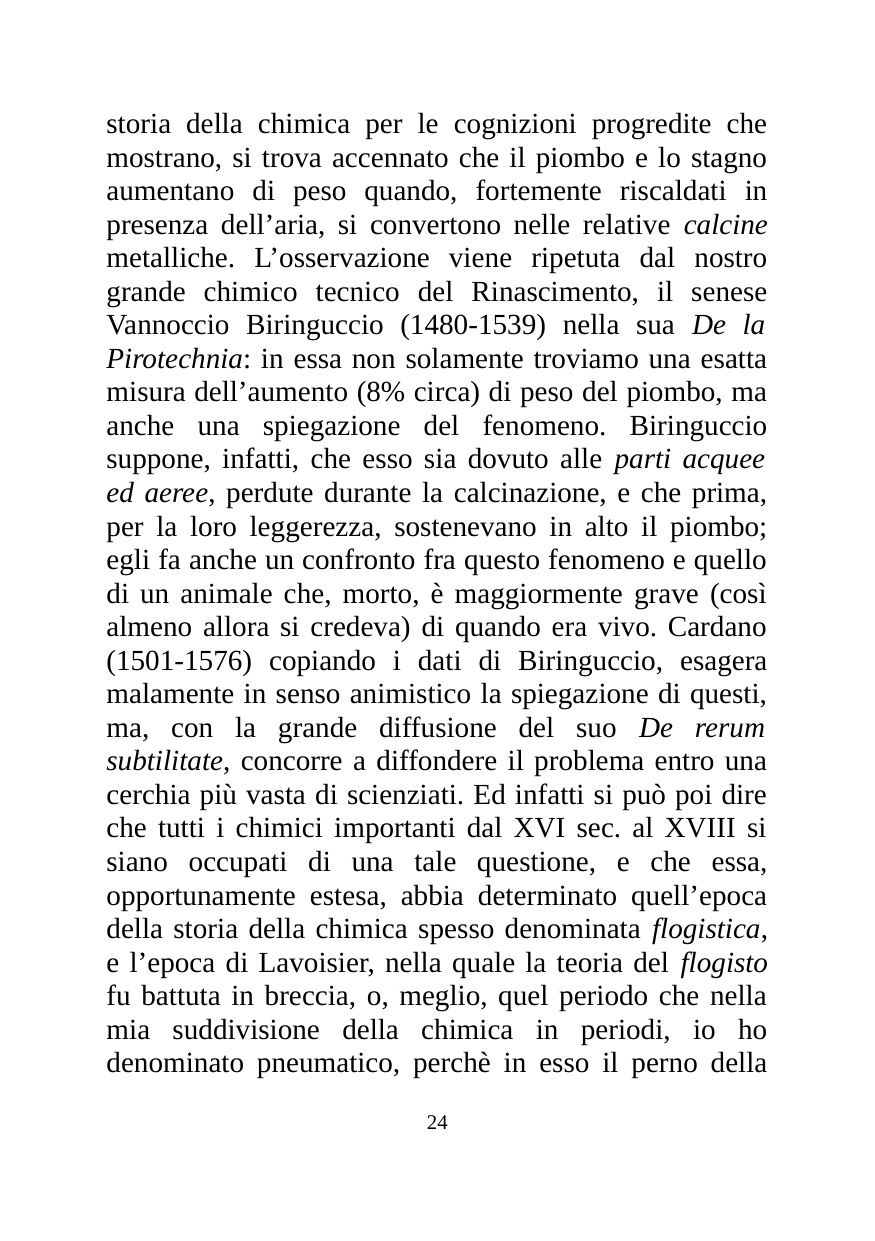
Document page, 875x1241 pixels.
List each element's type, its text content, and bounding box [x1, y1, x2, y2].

text storia della chimica per le cognizioni progredite che mostrano, si trova accennato che il piombo e lo stagno aumentano di peso quando, fortemente riscaldati in presenza dell’aria, si convertono nelle relative calcine metalliche. L’osservazione viene ripetuta dal nostro grande chimico tecnico del Rinascimento, il senese Vannoccio Biringuccio (1480-1539) nella sua De la Pirotechnia: in essa non solamente troviamo una esatta misura dell’aumento (8% circa) di peso del piombo, ma anche una spiegazione del fenomeno. Biringuccio suppone, infatti, che esso sia dovuto alle parti acquee ed aeree, perdute durante la calcinazione, e che prima, per la loro leggerezza, sostenevano in alto il piombo; egli fa anche un confronto fra questo fenomeno e quello di un animale che, morto, è maggiormente grave (così almeno allora si credeva) di quando era vivo. Cardano (1501-1576) copiando i dati di Biringuccio, esagera malamente in senso animistico la spiegazione di questi, ma, con la grande diffusione del suo De rerum subtilitate, concorre a diffondere il problema entro una cerchia più vasta di scienziati. Ed infatti si può poi dire che tutti i chimici importanti dal XVI sec. al XVIII si siano occupati di una tale questione, e che essa, opportunamente estesa, abbia determinato quell’epoca della storia della chimica spesso denominata flogistica, e l’epoca di Lavoisier, nella quale la teoria del flogisto fu battuta in breccia, o, meglio, quel periodo che nella mia suddivisione della chimica in periodi, io ho denominato pneumatico, perchè in esso il perno della [106, 106, 768, 1079]
